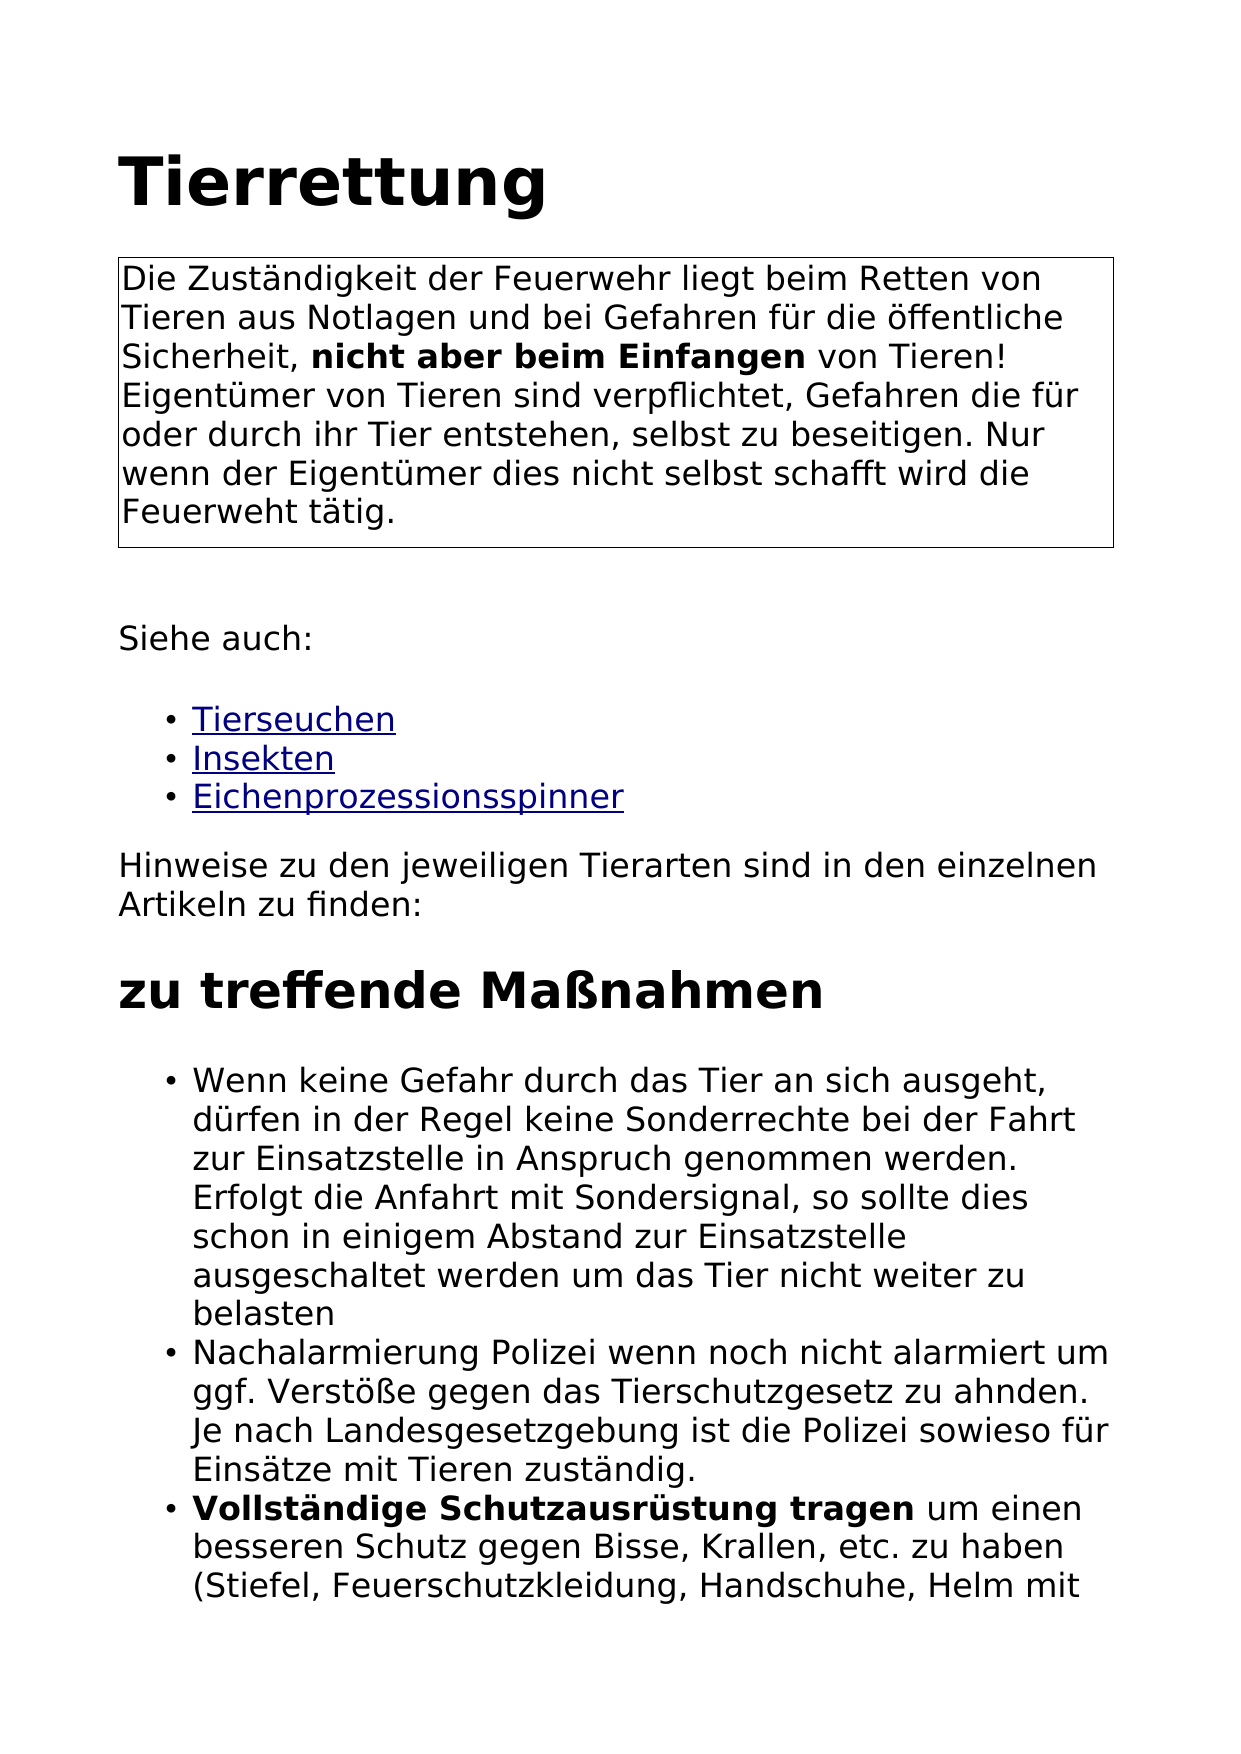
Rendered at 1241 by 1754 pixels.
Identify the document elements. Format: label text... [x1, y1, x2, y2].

subtitle Tierrettung [118, 143, 1122, 221]
list Wenn keine Gefahr durch das Tier an sich ausgeht, dürfen in der Regel keine Sonderrechte bei der Fahrt zur Einsatzstelle in Anspruch genommen werden. Erfolgt die Anfahrt mit Sondersignal, so sollte dies schon in einigem Abstand zur Einsatzstelle ausgeschaltet werden um das Tier nicht weiter zu belasten [177, 1062, 1122, 1334]
list Eichenprozessionsspinner [177, 778, 1122, 817]
list Nachalarmierung Polizei wenn noch nicht alarmiert um ggf. Verstöße gegen das Tierschutzgesetz zu ahnden. Je nach Landesgesetzgebung ist die Polizei sowieso für Einsätze mit Tieren zuständig. [177, 1334, 1122, 1489]
table_header Die Zuständigkeit der Feuerwehr liegt beim Retten von Tieren aus Notlagen und bei Gefahren für die öffentliche Sicherheit, nicht aber beim Einfangen von Tieren! Eigentümer von Tieren sind verpflichtet, Gefahren die für oder durch ihr Tier entstehen, selbst zu beseitigen. Nur wenn der Eigentümer dies nicht selbst schafft wird die Feuerweht tätig. [119, 258, 1113, 547]
list Tierseuchen [177, 700, 1122, 739]
text Siehe auch: [118, 619, 1122, 658]
list Insekten [177, 739, 1122, 778]
text Hinweise zu den jeweiligen Tierarten sind in den einzelnen Artikeln zu finden: [118, 846, 1122, 924]
list Vollständige Schutzausrüstung tragen um einen besseren Schutz gegen Bisse, Krallen, etc. zu haben (Stiefel, Feuerschutzkleidung, Handschuhe, Helm mit [177, 1489, 1122, 1606]
subtitle zu treffende Maßnahmen [118, 962, 1122, 1020]
